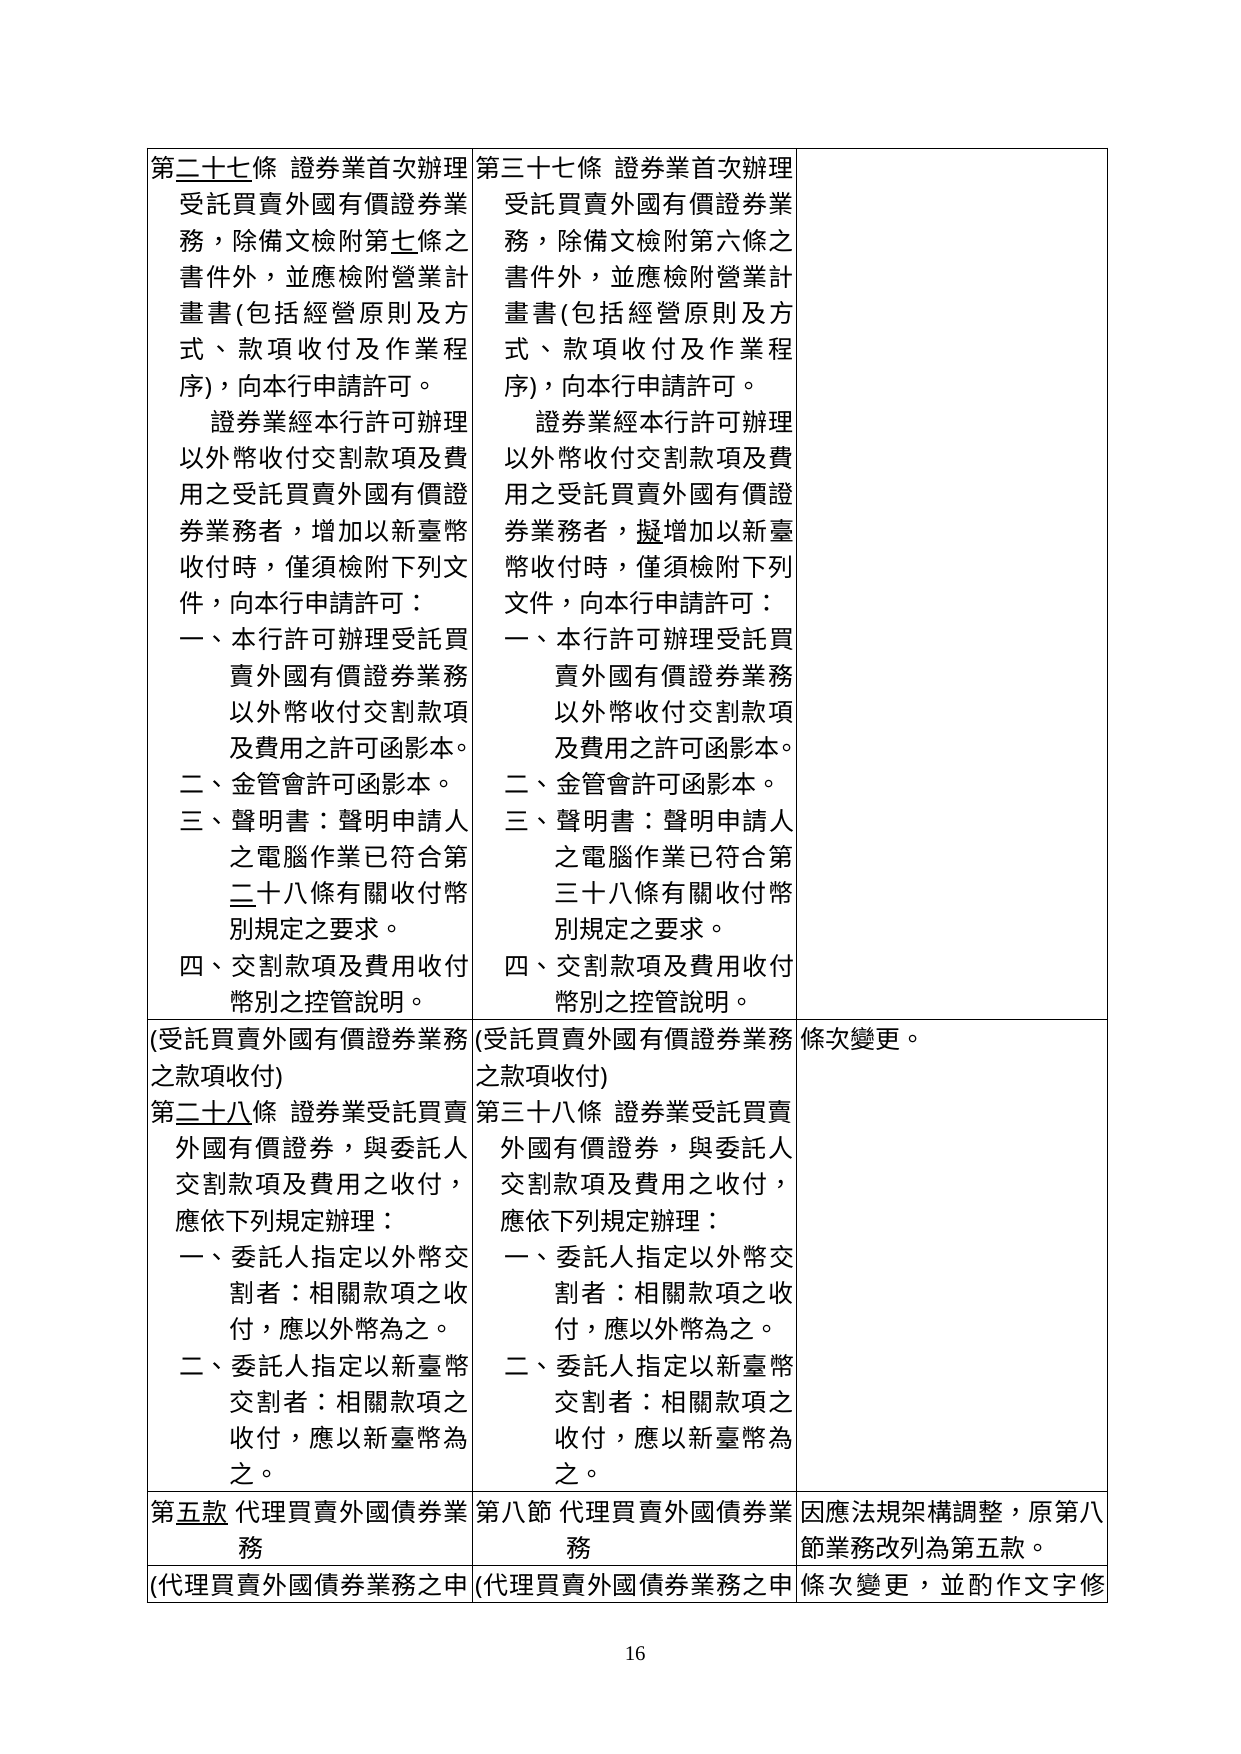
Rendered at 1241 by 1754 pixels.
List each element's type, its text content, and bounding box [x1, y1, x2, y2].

table_cell 因應法規架構調整，原第八節業務改列為第五款。 [797, 1492, 1107, 1564]
table_cell [797, 149, 1107, 1019]
table_cell (代理買賣外國債券業務之申 [473, 1566, 796, 1602]
table_cell (代理買賣外國債券業務之申 [148, 1566, 472, 1602]
table_cell 第五款 代理買賣外國債券業務 [148, 1492, 472, 1564]
table_cell (受託買賣外國有價證券業務之申辦) 第三十七條 證券業首次辦理受託買賣外國有價證券業務，除備文檢附第六條之書件外，並應檢附營業計畫書(包括經營原則及方式、款項收付及作業程序)，向本行申請許可。 證券業經本行許可辦理以外幣收付交割款項及費用之受託買賣外國有價證券業務者，擬增加以新臺幣收付時，僅須檢附下列文件，向本行申請許可： 本行許可辦理受託買賣外國有價證券業務以外幣收付交割款項及費用之許可函影本。 金管會許可函影本。 聲明書：聲明申請人之電腦作業已符合第三十八條有關收付幣別規定之要求。 交割款項及費用收付幣別之控管說明。 [473, 149, 796, 1019]
table_cell (受託買賣外國有價證券業務之款項收付) 第二十八條 證券業受託買賣外國有價證券，與委託人交割款項及費用之收付，應依下列規定辦理： 委託人指定以外幣交割者：相關款項之收付，應以外幣為之。 委託人指定以新臺幣交割者：相關款項之收付，應以新臺幣為之。 [148, 1020, 472, 1491]
table_cell 第八節 代理買賣外國債券業務 [473, 1492, 796, 1564]
table_cell 條次變更。 [797, 1020, 1107, 1491]
table_cell (受託買賣外國有價證券業務之款項收付) 第三十八條 證券業受託買賣外國有價證券，與委託人交割款項及費用之收付，應依下列規定辦理： 委託人指定以外幣交割者：相關款項之收付，應以外幣為之。 委託人指定以新臺幣交割者：相關款項之收付，應以新臺幣為之。 [473, 1020, 796, 1491]
table_cell 第二十七條 證券業首次辦理受託買賣外國有價證券業務，除備文檢附第七條之書件外，並應檢附營業計畫書(包括經營原則及方式、款項收付及作業程序)，向本行申請許可。 證券業經本行許可辦理以外幣收付交割款項及費用之受託買賣外國有價證券業務者，增加以新臺幣收付時，僅須檢附下列文件，向本行申請許可： 本行許可辦理受託買賣外國有價證券業務以外幣收付交割款項及費用之許可函影本。 金管會許可函影本。 聲明書：聲明申請人之電腦作業已符合第二十八條有關收付幣別規定之要求。 交割款項及費用收付幣別之控管說明。 [148, 149, 472, 1019]
table_cell 條次變更，並酌作文字修 [797, 1566, 1107, 1602]
